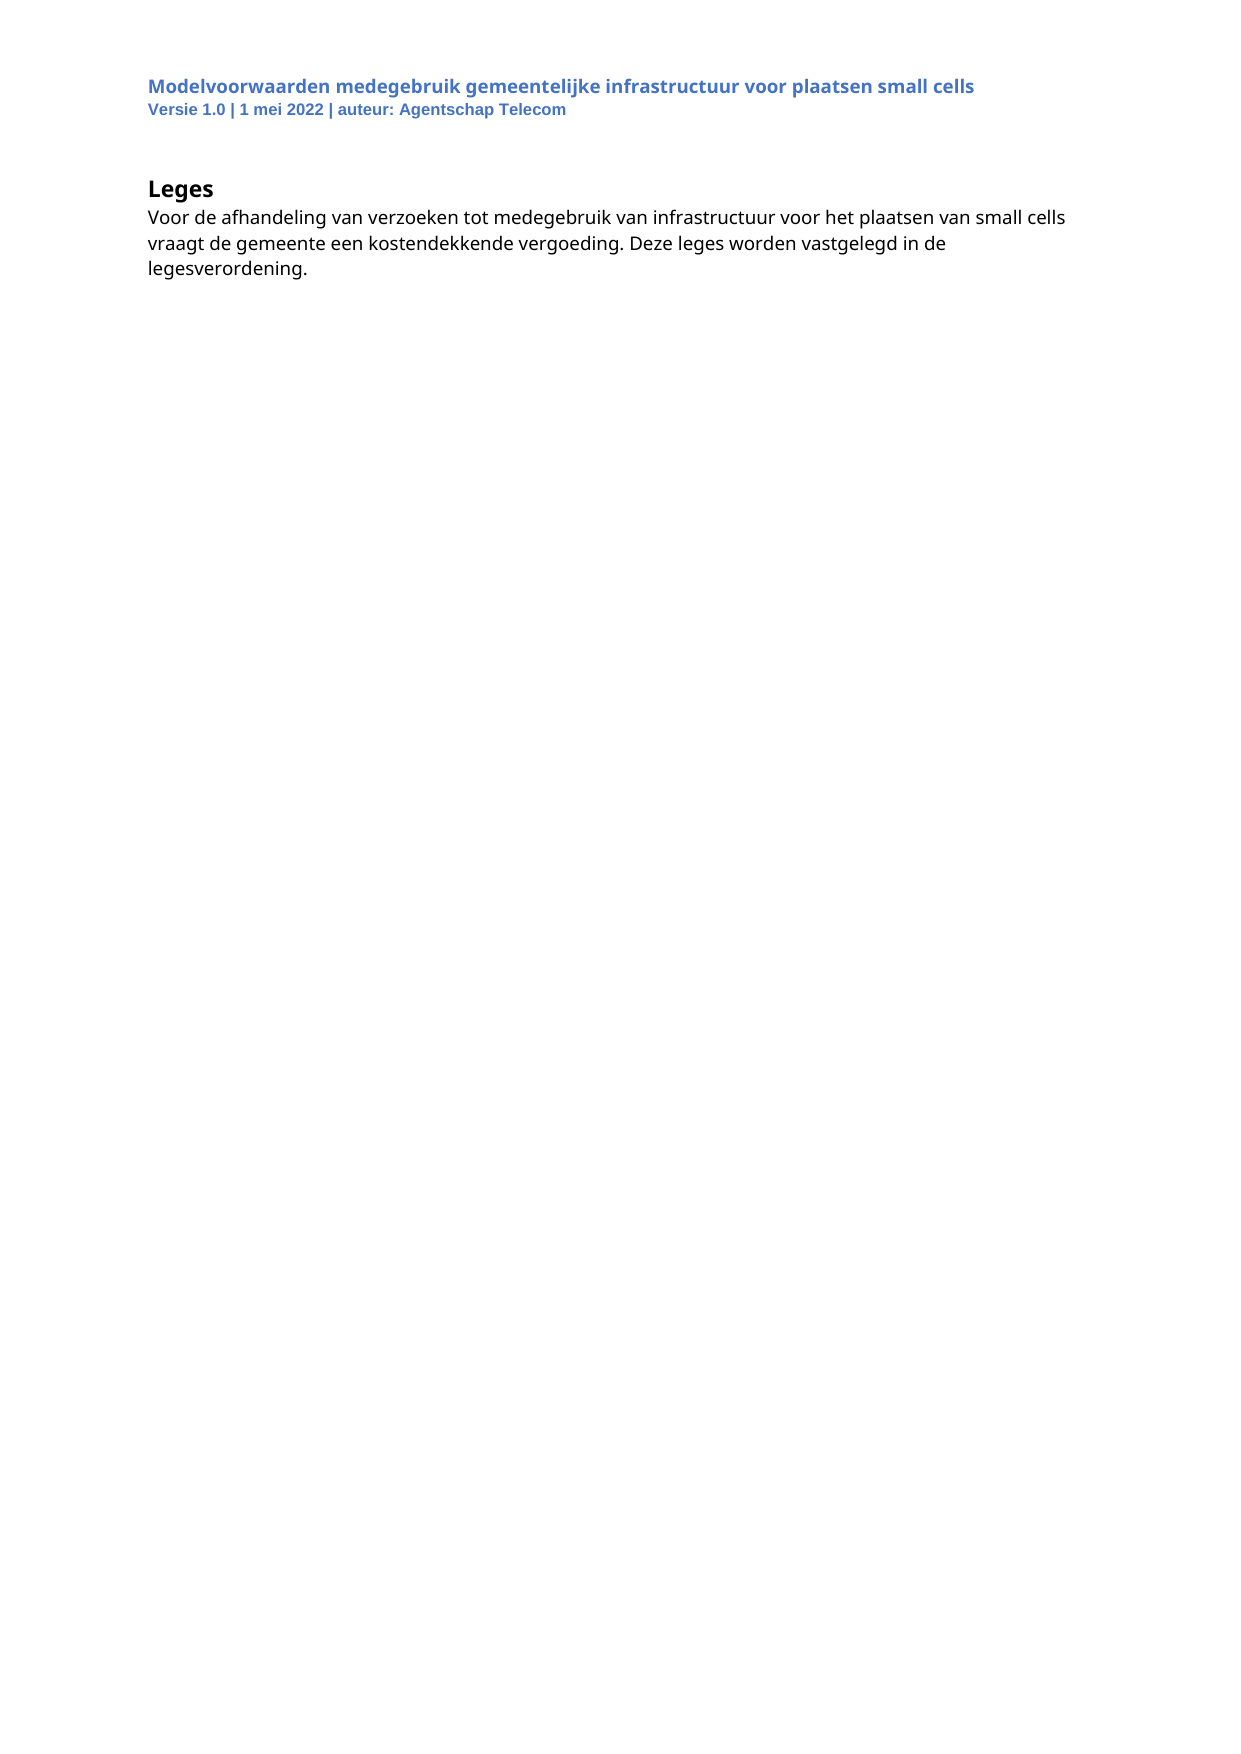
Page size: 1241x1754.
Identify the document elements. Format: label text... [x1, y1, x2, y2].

text Leges [148, 173, 1093, 204]
text Voor de afhandeling van verzoeken tot medegebruik van infrastructuur voor het plaatsen van small cells vraagt de gemeente een kostendekkende vergoeding. Deze leges worden vastgelegd in de legesverordening. [148, 204, 1093, 281]
